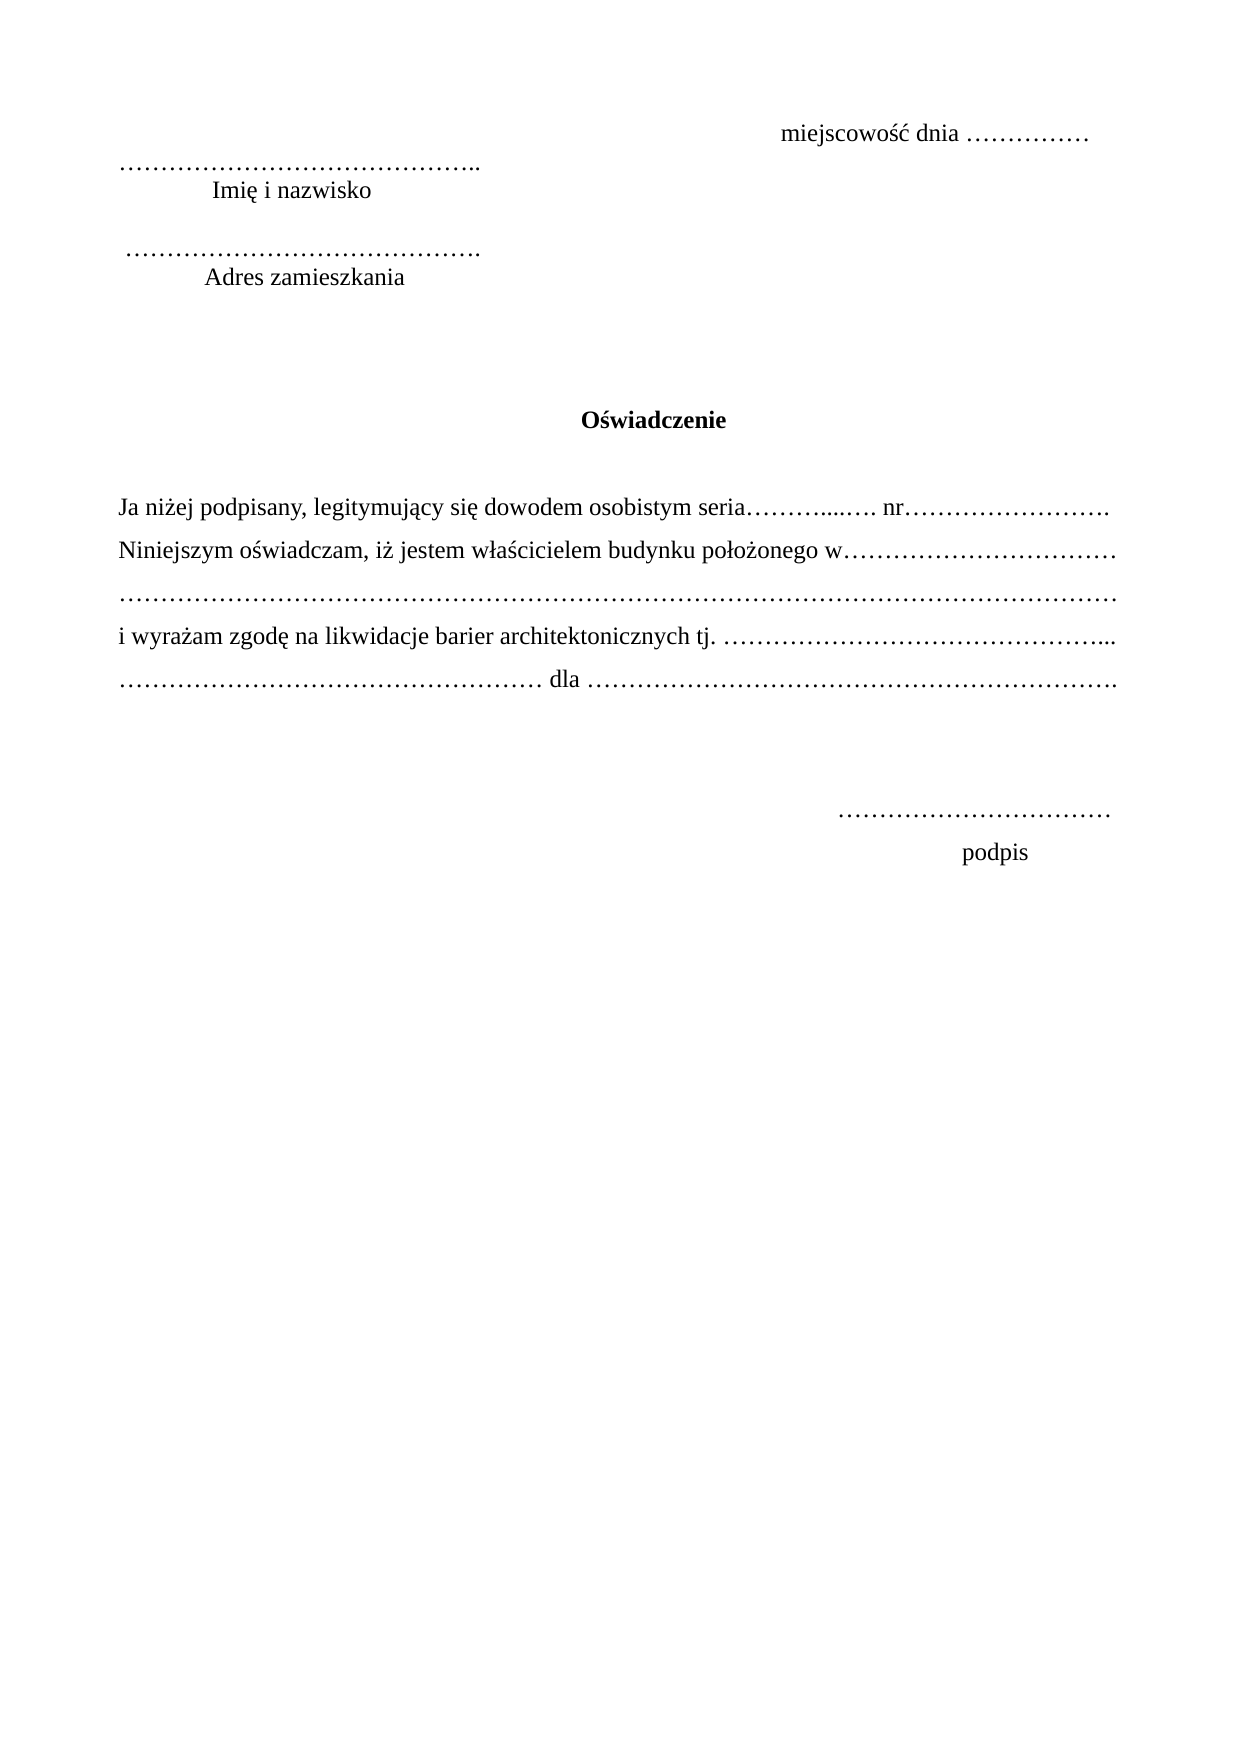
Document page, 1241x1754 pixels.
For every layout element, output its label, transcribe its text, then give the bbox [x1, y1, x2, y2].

text Ja niżej podpisany, legitymujący się dowodem osobistym seria………....…. nr……………………. [118, 492, 1122, 521]
text Imię i nazwisko [118, 176, 1122, 204]
text podpis [118, 837, 1122, 866]
text …………………………………….. [118, 147, 1122, 176]
text …………………………………………… dla ………………………………………………………. [118, 664, 1122, 693]
text i wyrażam zgodę na likwidacje barier architektonicznych tj. ………………………………………... [118, 621, 1122, 650]
text ……………………………………. [118, 233, 1122, 262]
text Oświadczenie [118, 406, 1122, 434]
text Adres zamieszkania [118, 262, 1122, 291]
text Niniejszym oświadczam, iż jestem właścicielem budynku położonego w…………………………… [118, 535, 1122, 564]
text …………………………… [118, 794, 1122, 822]
text miejscowość dnia …………… [118, 118, 1122, 147]
text ………………………………………………………………………………………………………… [118, 578, 1122, 607]
